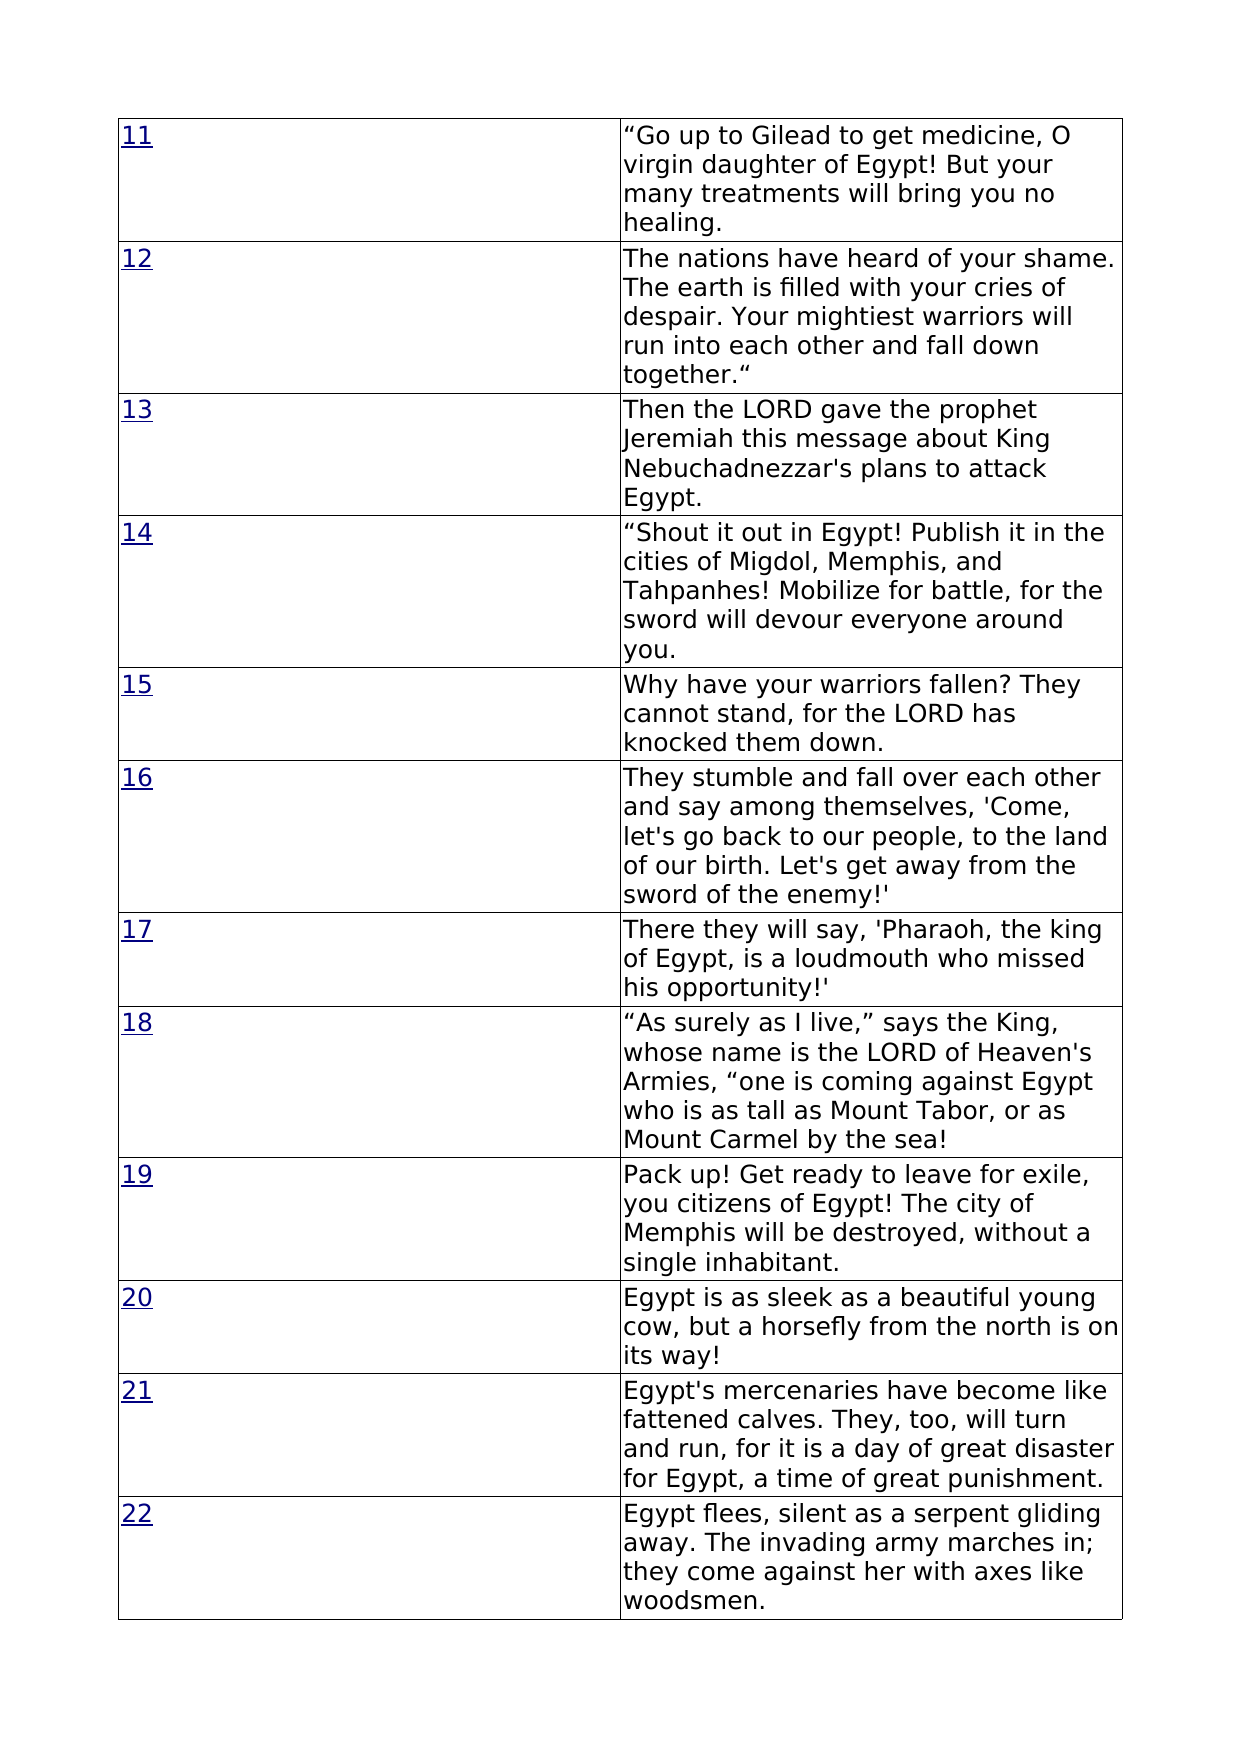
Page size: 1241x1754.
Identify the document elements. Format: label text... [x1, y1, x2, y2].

table_cell “As surely as I live,” says the King, whose name is the LORD of Heaven's Armies, “one is coming against Egypt who is as tall as Mount Tabor, or as Mount Carmel by the sea! [621, 1007, 1122, 1157]
table_cell 19 [119, 1158, 620, 1280]
table_cell Egypt flees, silent as a serpent gliding away. The invading army marches in; they come against her with axes like woodsmen. [621, 1497, 1122, 1618]
table_cell There they will say, 'Pharaoh, the king of Egypt, is a loudmouth who missed his opportunity!' [621, 913, 1122, 1006]
table_cell 15 [119, 668, 620, 760]
table_cell “Go up to Gilead to get medicine, O virgin daughter of Egypt! But your many treatments will bring you no healing. [621, 119, 1122, 241]
table_cell 13 [119, 394, 620, 515]
table_cell The nations have heard of your shame. The earth is filled with your cries of despair. Your mightiest warriors will run into each other and fall down together.“ [621, 242, 1122, 392]
table_cell Why have your warriors fallen? They cannot stand, for the LORD has knocked them down. [621, 668, 1122, 760]
table_cell 11 [119, 119, 620, 241]
table_cell Then the LORD gave the prophet Jeremiah this message about King Nebuchadnezzar's plans to attack Egypt. [621, 394, 1122, 515]
table_cell 20 [119, 1281, 620, 1373]
table_cell 16 [119, 761, 620, 912]
table_cell 14 [119, 516, 620, 667]
table_cell 17 [119, 913, 620, 1006]
table_cell Pack up! Get ready to leave for exile, you citizens of Egypt! The city of Memphis will be destroyed, without a single inhabitant. [621, 1158, 1122, 1280]
table_cell “Shout it out in Egypt! Publish it in the cities of Migdol, Memphis, and Tahpanhes! Mobilize for battle, for the sword will devour everyone around you. [621, 516, 1122, 667]
table_cell 21 [119, 1374, 620, 1496]
table_cell Egypt's mercenaries have become like fattened calves. They, too, will turn and run, for it is a day of great disaster for Egypt, a time of great punishment. [621, 1374, 1122, 1496]
table_cell They stumble and fall over each other and say among themselves, 'Come, let's go back to our people, to the land of our birth. Let's get away from the sword of the enemy!' [621, 761, 1122, 912]
table_cell 22 [119, 1497, 620, 1618]
table_cell 12 [119, 242, 620, 392]
table_cell 18 [119, 1007, 620, 1157]
table_cell Egypt is as sleek as a beautiful young cow, but a horsefly from the north is on its way! [621, 1281, 1122, 1373]
